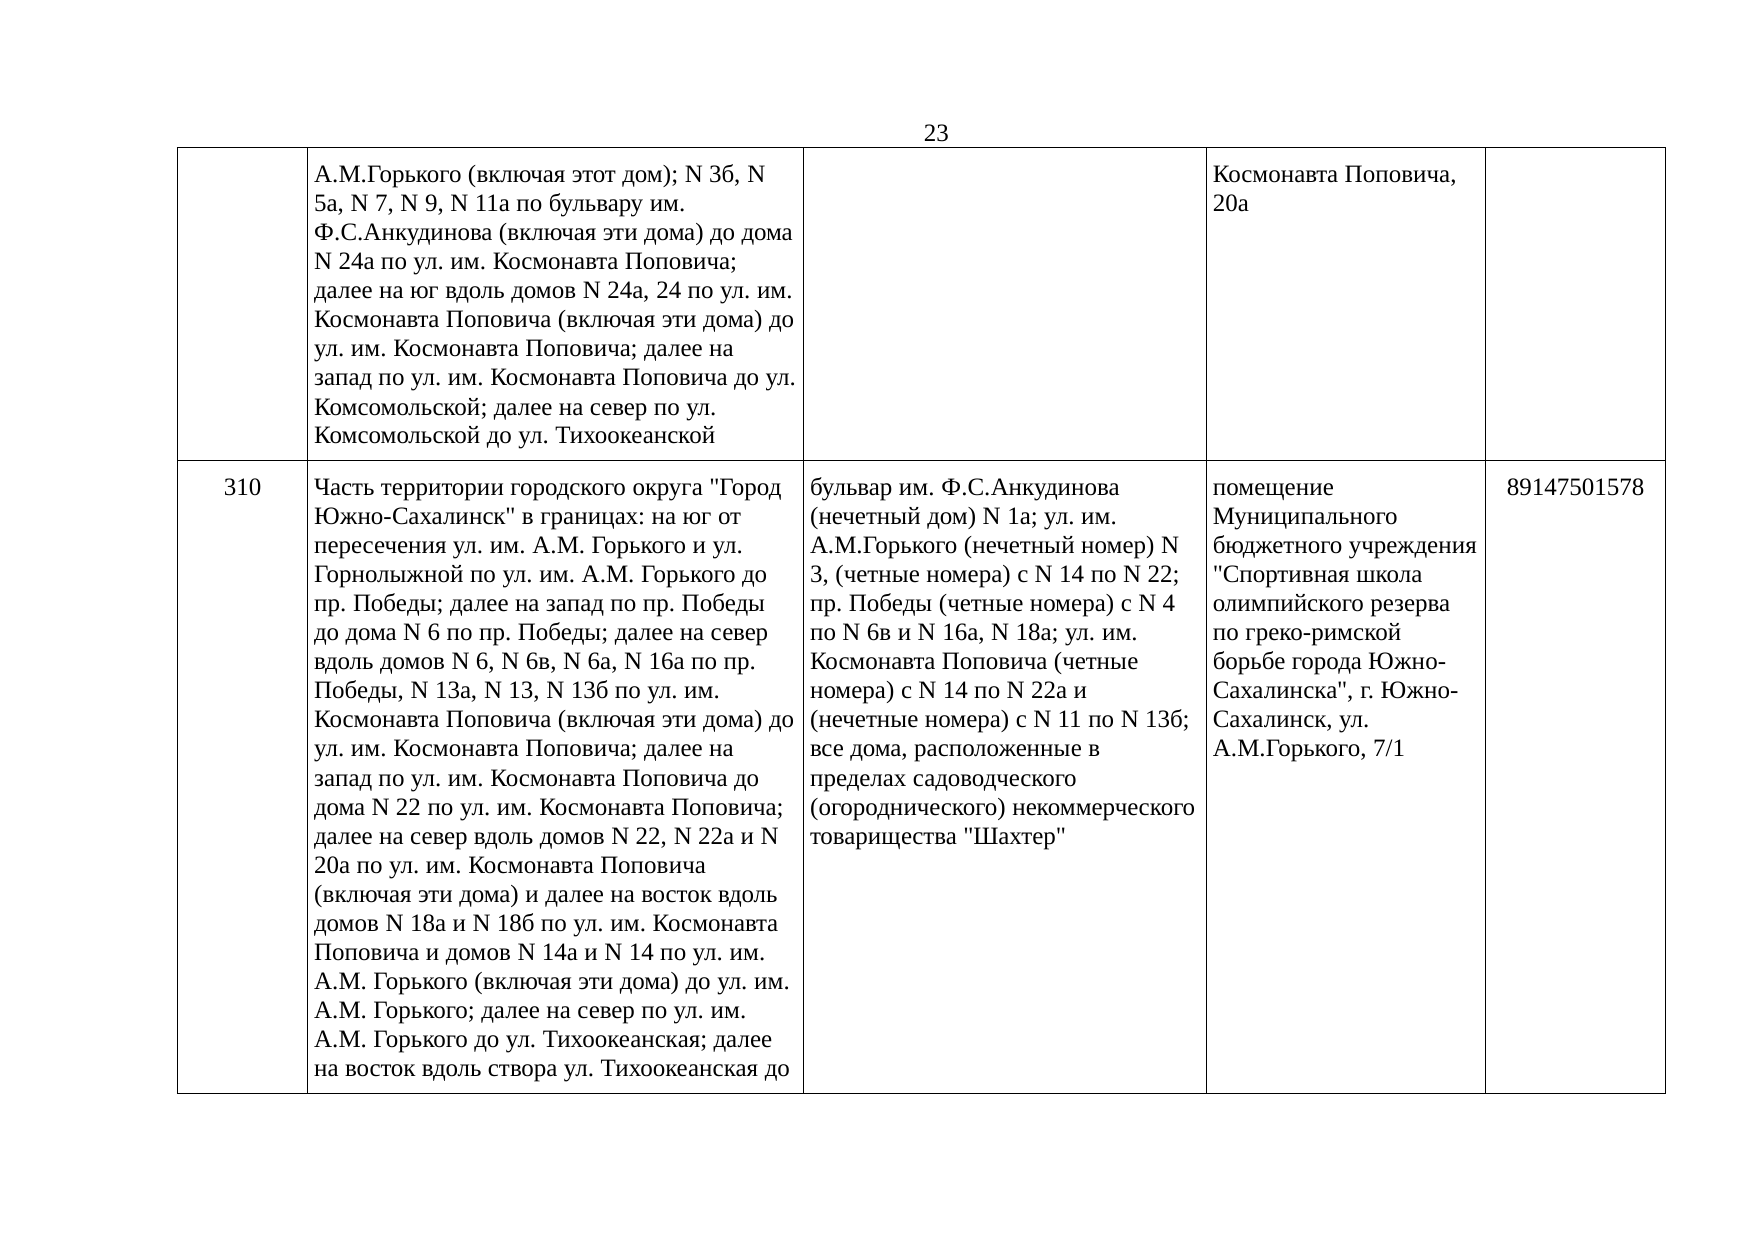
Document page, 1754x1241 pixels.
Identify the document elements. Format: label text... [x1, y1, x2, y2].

table_cell помещение Муниципального бюджетного учреждения "Спортивная школа олимпийского резерва по греко-римской борьбе города Южно-Сахалинска", г. Южно-Сахалинск, ул. А.М.Горького, 7/1 [1207, 461, 1485, 1093]
table_cell 89147501578 [1486, 461, 1665, 1093]
table_cell [178, 148, 307, 460]
table_cell А.М.Горького (включая этот дом); N 3б, N 5а, N 7, N 9, N 11а по бульвару им. Ф.С.Анкудинова (включая эти дома) до дома N 24а по ул. им. Космонавта Поповича; далее на юг вдоль домов N 24а, 24 по ул. им. Космонавта Поповича (включая эти дома) до ул. им. Космонавта Поповича; далее на запад по ул. им. Космонавта Поповича до ул. Комсомольской; далее на север по ул. Комсомольской до ул. Тихоокеанской [308, 148, 803, 460]
table_cell Часть территории городского округа "Город Южно-Сахалинск" в границах: на юг от пересечения ул. им. А.М. Горького и ул. Горнолыжной по ул. им. А.М. Горького до пр. Победы; далее на запад по пр. Победы до дома N 6 по пр. Победы; далее на север вдоль домов N 6, N 6в, N 6а, N 16а по пр. Победы, N 13а, N 13, N 13б по ул. им. Космонавта Поповича (включая эти дома) до ул. им. Космонавта Поповича; далее на запад по ул. им. Космонавта Поповича до дома N 22 по ул. им. Космонавта Поповича; далее на север вдоль домов N 22, N 22а и N 20а по ул. им. Космонавта Поповича (включая эти дома) и далее на восток вдоль домов N 18а и N 18б по ул. им. Космонавта Поповича и домов N 14а и N 14 по ул. им. А.М. Горького (включая эти дома) до ул. им. А.М. Горького; далее на север по ул. им. А.М. Горького до ул. Тихоокеанская; далее на восток вдоль створа ул. Тихоокеанская до [308, 461, 803, 1093]
table_cell Космонавта Поповича, 20а [1207, 148, 1485, 460]
table_cell бульвар им. Ф.С.Анкудинова (нечетный дом) N 1а; ул. им. А.М.Горького (нечетный номер) N 3, (четные номера) с N 14 по N 22; пр. Победы (четные номера) с N 4 по N 6в и N 16а, N 18а; ул. им. Космонавта Поповича (четные номера) с N 14 по N 22а и (нечетные номера) с N 11 по N 13б; все дома, расположенные в пределах садоводческого (огороднического) некоммерческого товарищества "Шахтер" [804, 461, 1206, 1093]
table_cell [1486, 148, 1665, 460]
table_cell 310 [178, 461, 307, 1093]
table_cell [804, 148, 1206, 460]
